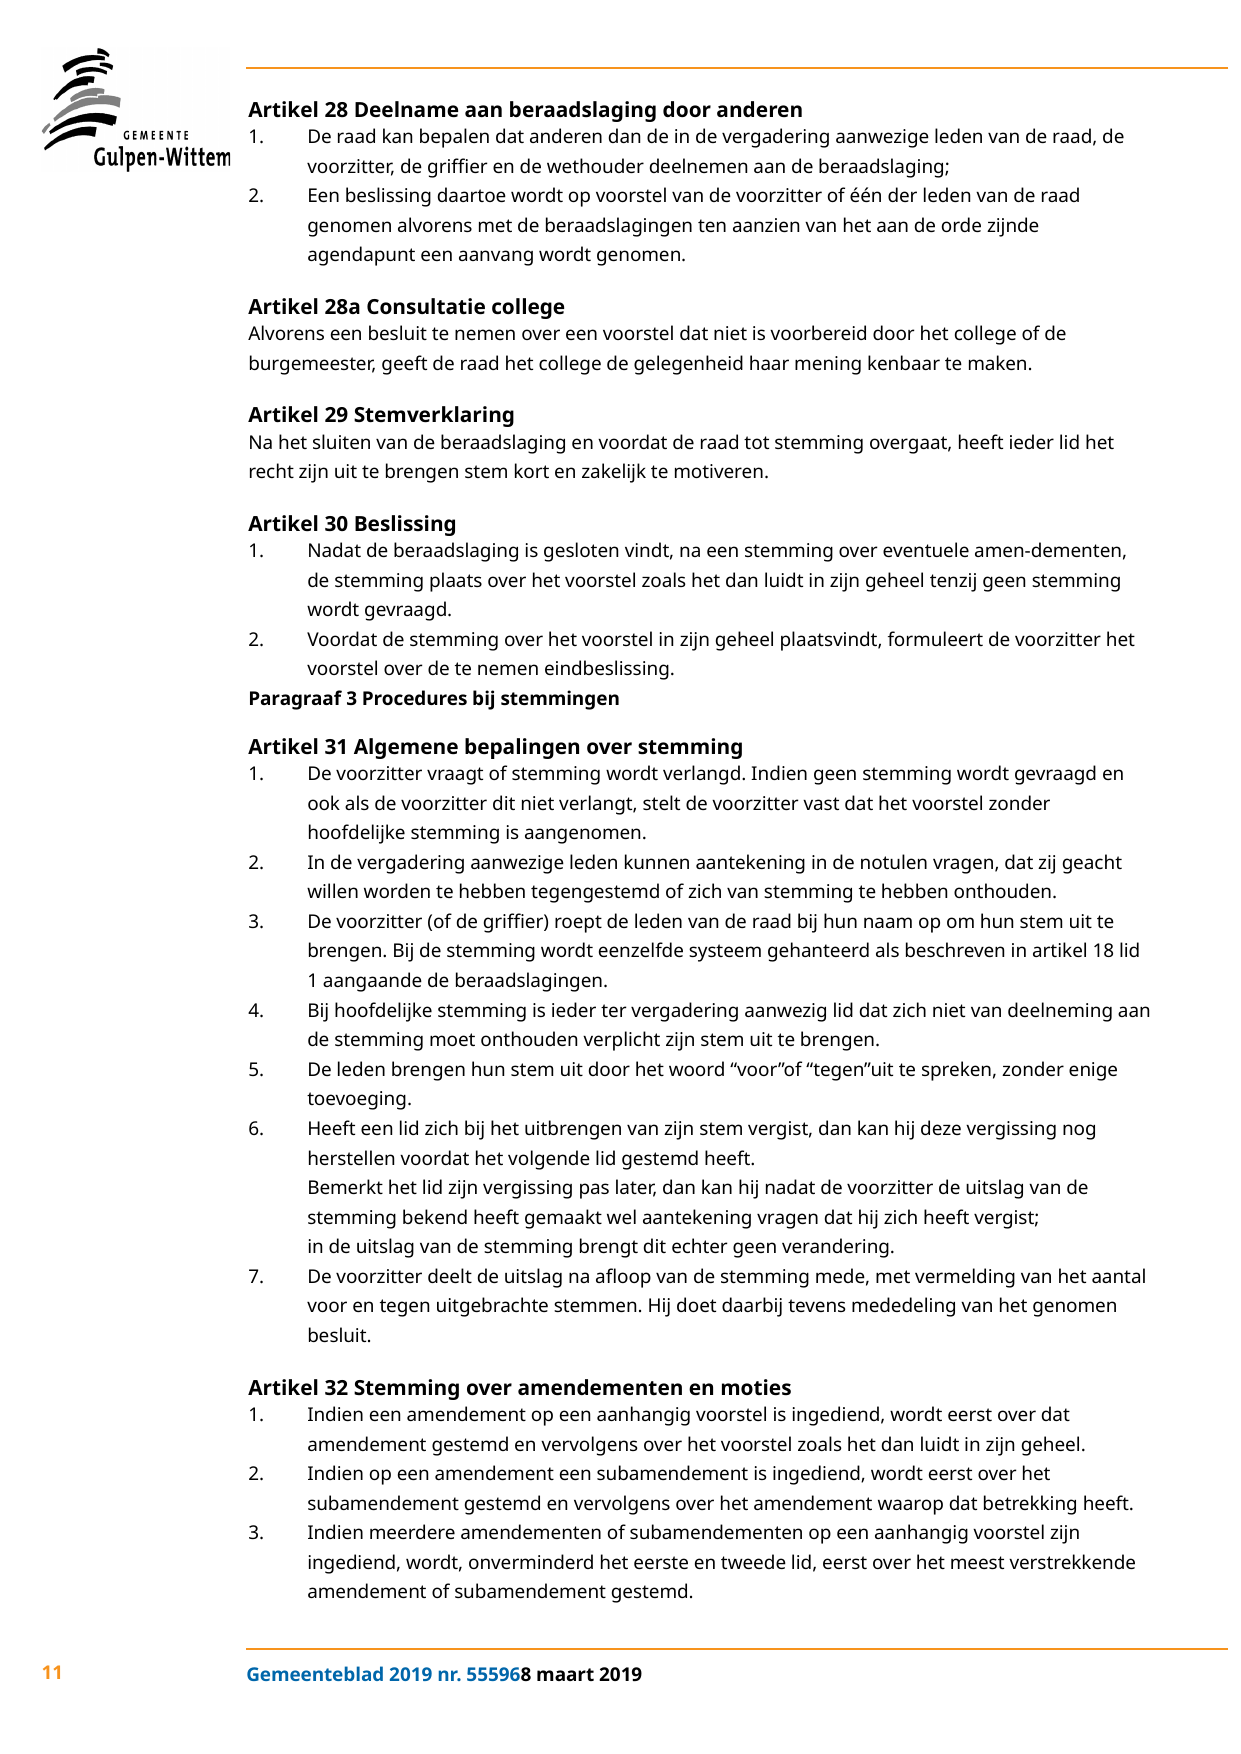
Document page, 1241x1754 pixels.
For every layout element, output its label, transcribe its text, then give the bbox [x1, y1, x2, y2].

text Na het sluiten van de beraadslaging en voordat de raad tot stemming overgaat, heeft ieder lid het recht zijn uit te brengen stem kort en zakelijk te motiveren. [248, 429, 1152, 484]
list Heeft een lid zich bij het uitbrengen van zijn stem vergist, dan kan hij deze vergissing nog herstellen voordat het volgende lid gestemd heeft. [248, 1115, 1152, 1171]
text Paragraaf 3 Procedures bij stemmingen [248, 685, 1152, 711]
text Artikel 32 Stemming over amendementen en moties [248, 1373, 1152, 1401]
text Artikel 29 Stemverklaring [248, 400, 1152, 429]
list Nadat de beraadslaging is gesloten vindt, na een stemming over eventuele amen-dementen, de stemming plaats over het voorstel zoals het dan luidt in zijn geheel tenzij geen stemming wordt gevraagd. [248, 537, 1152, 622]
list De leden brengen hun stem uit door het woord “voor”of “tegen”uit te spreken, zonder enige toevoeging. [248, 1056, 1152, 1111]
list Een beslissing daartoe wordt op voorstel van de voorzitter of één der leden van de raad genomen alvorens met de beraadslagingen ten aanzien van het aan de orde zijnde agendapunt een aanvang wordt genomen. [248, 182, 1152, 267]
list in de uitslag van de stemming brengt dit echter geen verandering. [248, 1233, 1152, 1259]
list In de vergadering aanwezige leden kunnen aantekening in de notulen vragen, dat zij geacht willen worden te hebben tegengestemd of zich van stemming te hebben onthouden. [248, 849, 1152, 904]
list De voorzitter (of de griffier) roept de leden van de raad bij hun naam op om hun stem uit te brengen. Bij de stemming wordt eenzelfde systeem gehanteerd als beschreven in artikel 18 lid 1 aangaande de beraadslagingen. [248, 908, 1152, 993]
list De voorzitter deelt de uitslag na afloop van de stemming mede, met vermelding van het aantal voor en tegen uitgebrachte stemmen. Hij doet daarbij tevens mededeling van het genomen besluit. [248, 1263, 1152, 1348]
list De voorzitter vraagt of stemming wordt verlangd. Indien geen stemming wordt gevraagd en ook als de voorzitter dit niet verlangt, stelt de voorzitter vast dat het voorstel zonder hoofdelijke stemming is aangenomen. [248, 760, 1152, 845]
list Indien op een amendement een subamendement is ingediend, wordt eerst over het subamendement gestemd en vervolgens over het amendement waarop dat betrekking heeft. [248, 1460, 1152, 1516]
text Artikel 31 Algemene bepalingen over stemming [248, 732, 1152, 760]
list Bij hoofdelijke stemming is ieder ter vergadering aanwezig lid dat zich niet van deelneming aan de stemming moet onthouden verplicht zijn stem uit te brengen. [248, 997, 1152, 1052]
text Artikel 30 Beslissing [248, 509, 1152, 537]
text Artikel 28a Consultatie college [248, 292, 1152, 320]
list Indien meerdere amendementen of subamendementen op een aanhangig voorstel zijn ingediend, wordt, onverminderd het eerste en tweede lid, eerst over het meest verstrekkende amendement of subamendement gestemd. [248, 1519, 1152, 1604]
text Alvorens een besluit te nemen over een voorstel dat niet is voorbereid door het college of de burgemeester, geeft de raad het college de gelegenheid haar mening kenbaar te maken. [248, 320, 1152, 376]
list Bemerkt het lid zijn vergissing pas later, dan kan hij nadat de voorzitter de uitslag van de stemming bekend heeft gemaakt wel aantekening vragen dat hij zich heeft vergist; [248, 1174, 1152, 1230]
picture [41, 47, 231, 172]
list Voordat de stemming over het voorstel in zijn geheel plaatsvindt, formuleert de voorzitter het voorstel over de te nemen eindbeslissing. [248, 626, 1152, 681]
list De raad kan bepalen dat anderen dan de in de vergadering aanwezige leden van de raad, de voorzitter, de griffier en de wethouder deelnemen aan de beraadslaging; [248, 123, 1152, 178]
list Indien een amendement op een aanhangig voorstel is ingediend, wordt eerst over dat amendement gestemd en vervolgens over het voorstel zoals het dan luidt in zijn geheel. [248, 1401, 1152, 1456]
text Artikel 28 Deelname aan beraadslaging door anderen [248, 95, 1152, 123]
